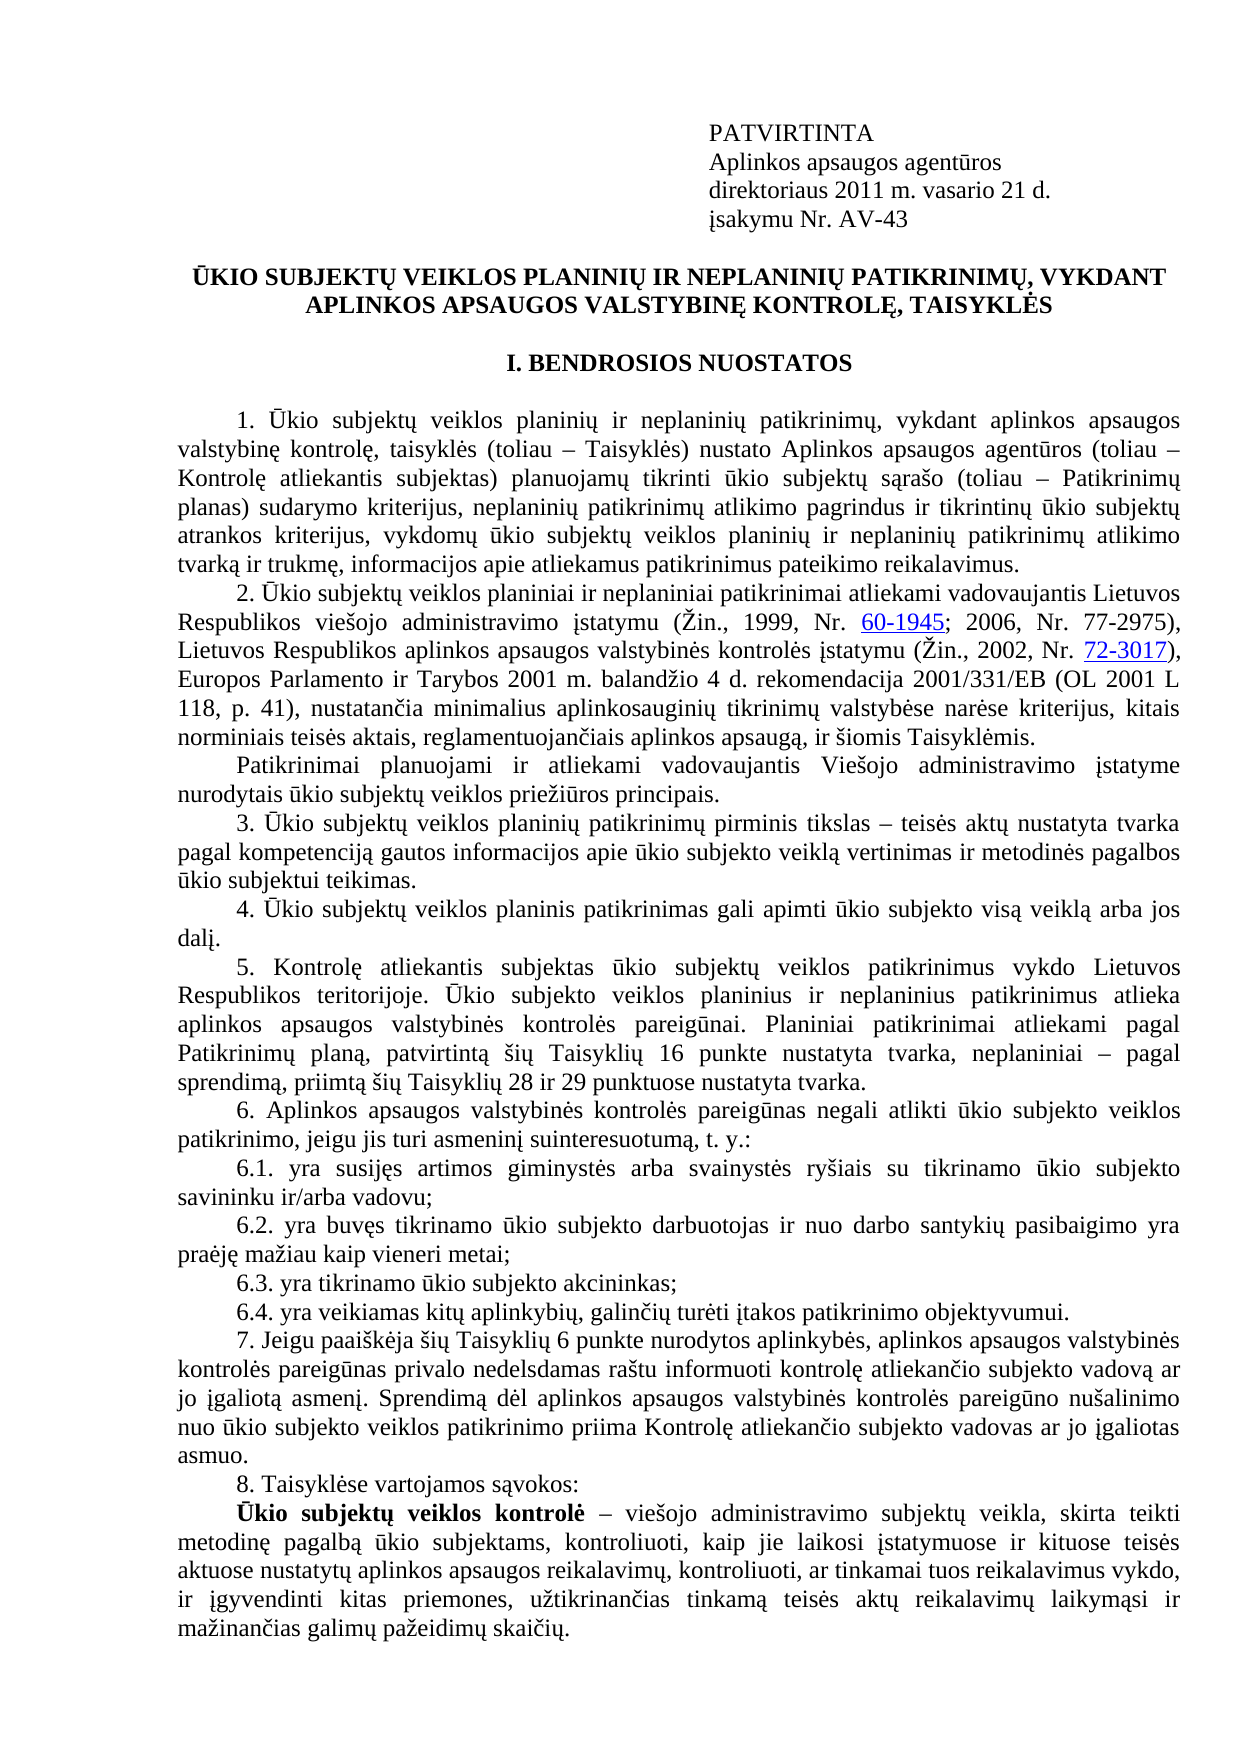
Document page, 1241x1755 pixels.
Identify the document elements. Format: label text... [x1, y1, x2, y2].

text 4. Ūkio subjektų veiklos planinis patikrinimas gali apimti ūkio subjekto visą veiklą arba jos dalį. [177, 894, 1181, 952]
text įsakymu Nr. AV-43 [177, 204, 1181, 233]
text 7. Jeigu paaiškėja šių Taisyklių 6 punkte nurodytos aplinkybės, aplinkos apsaugos valstybinės kontrolės pareigūnas privalo nedelsdamas raštu informuoti kontrolę atliekančio subjekto vadovą ar jo įgaliotą asmenį. Sprendimą dėl aplinkos apsaugos valstybinės kontrolės pareigūno nušalinimo nuo ūkio subjekto veiklos patikrinimo priima Kontrolę atliekančio subjekto vadovas ar jo įgaliotas asmuo. [177, 1326, 1181, 1469]
text Ūkio subjektų veiklos kontrolė – viešojo administravimo subjektų veikla, skirta teikti metodinę pagalbą ūkio subjektams, kontroliuoti, kaip jie laikosi įstatymuose ir kituose teisės aktuose nustatytų aplinkos apsaugos reikalavimų, kontroliuoti, ar tinkamai tuos reikalavimus vykdo, ir įgyvendinti kitas priemones, užtikrinančias tinkamą teisės aktų reikalavimų laikymąsi ir mažinančias galimų pažeidimų skaičių. [177, 1498, 1181, 1642]
text 6.3. yra tikrinamo ūkio subjekto akcininkas; [177, 1268, 1181, 1297]
text 6.2. yra buvęs tikrinamo ūkio subjekto darbuotojas ir nuo darbo santykių pasibaigimo yra praėję mažiau kaip vieneri metai; [177, 1211, 1181, 1268]
text direktoriaus 2011 m. vasario 21 d. [177, 176, 1181, 204]
text ŪKIO SUBJEKTŲ VEIKLOS PLANINIŲ IR NEPLANINIŲ PATIKRINIMŲ, VYKDANT APLINKOS APSAUGOS VALSTYBINĘ KONTROLĘ, TAISYKLĖS [177, 262, 1181, 319]
text 6.1. yra susijęs artimos giminystės arba svainystės ryšiais su tikrinamo ūkio subjekto savininku ir/arba vadovu; [177, 1153, 1181, 1211]
text Patikrinimai planuojami ir atliekami vadovaujantis Viešojo administravimo įstatyme nurodytais ūkio subjektų veiklos priežiūros principais. [177, 751, 1181, 808]
text 5. Kontrolę atliekantis subjektas ūkio subjektų veiklos patikrinimus vykdo Lietuvos Respublikos teritorijoje. Ūkio subjekto veiklos planinius ir neplaninius patikrinimus atlieka aplinkos apsaugos valstybinės kontrolės pareigūnai. Planiniai patikrinimai atliekami pagal Patikrinimų planą, patvirtintą šių Taisyklių 16 punkte nustatyta tvarka, neplaniniai – pagal sprendimą, priimtą šių Taisyklių 28 ir 29 punktuose nustatyta tvarka. [177, 952, 1181, 1096]
text 1. Ūkio subjektų veiklos planinių ir neplaninių patikrinimų, vykdant aplinkos apsaugos valstybinę kontrolę, taisyklės (toliau – Taisyklės) nustato Aplinkos apsaugos agentūros (toliau – Kontrolę atliekantis subjektas) planuojamų tikrinti ūkio subjektų sąrašo (toliau – Patikrinimų planas) sudarymo kriterijus, neplaninių patikrinimų atlikimo pagrindus ir tikrintinų ūkio subjektų atrankos kriterijus, vykdomų ūkio subjektų veiklos planinių ir neplaninių patikrinimų atlikimo tvarką ir trukmę, informacijos apie atliekamus patikrinimus pateikimo reikalavimus. [177, 406, 1181, 578]
text 6.4. yra veikiamas kitų aplinkybių, galinčių turėti įtakos patikrinimo objektyvumui. [177, 1297, 1181, 1326]
text 3. Ūkio subjektų veiklos planinių patikrinimų pirminis tikslas – teisės aktų nustatyta tvarka pagal kompetenciją gautos informacijos apie ūkio subjekto veiklą vertinimas ir metodinės pagalbos ūkio subjektui teikimas. [177, 808, 1181, 894]
text 6. Aplinkos apsaugos valstybinės kontrolės pareigūnas negali atlikti ūkio subjekto veiklos patikrinimo, jeigu jis turi asmeninį suinteresuotumą, t. y.: [177, 1096, 1181, 1153]
text I. BENDROSIOS NUOSTATOS [177, 348, 1181, 377]
text PATVIRTINTA [709, 118, 1181, 147]
text 2. Ūkio subjektų veiklos planiniai ir neplaniniai patikrinimai atliekami vadovaujantis Lietuvos Respublikos viešojo administravimo įstatymu (Žin., 1999, Nr. 60-1945; 2006, Nr. 77-2975), Lietuvos Respublikos aplinkos apsaugos valstybinės kontrolės įstatymu (Žin., 2002, Nr. 72-3017), Europos Parlamento ir Tarybos 2001 m. balandžio 4 d. rekomendacija 2001/331/EB (OL 2001 L 118, p. 41), nustatančia minimalius aplinkosauginių tikrinimų valstybėse narėse kriterijus, kitais norminiais teisės aktais, reglamentuojančiais aplinkos apsaugą, ir šiomis Taisyklėmis. [177, 578, 1181, 751]
text Aplinkos apsaugos agentūros [177, 147, 1181, 176]
text 8. Taisyklėse vartojamos sąvokos: [177, 1469, 1181, 1498]
